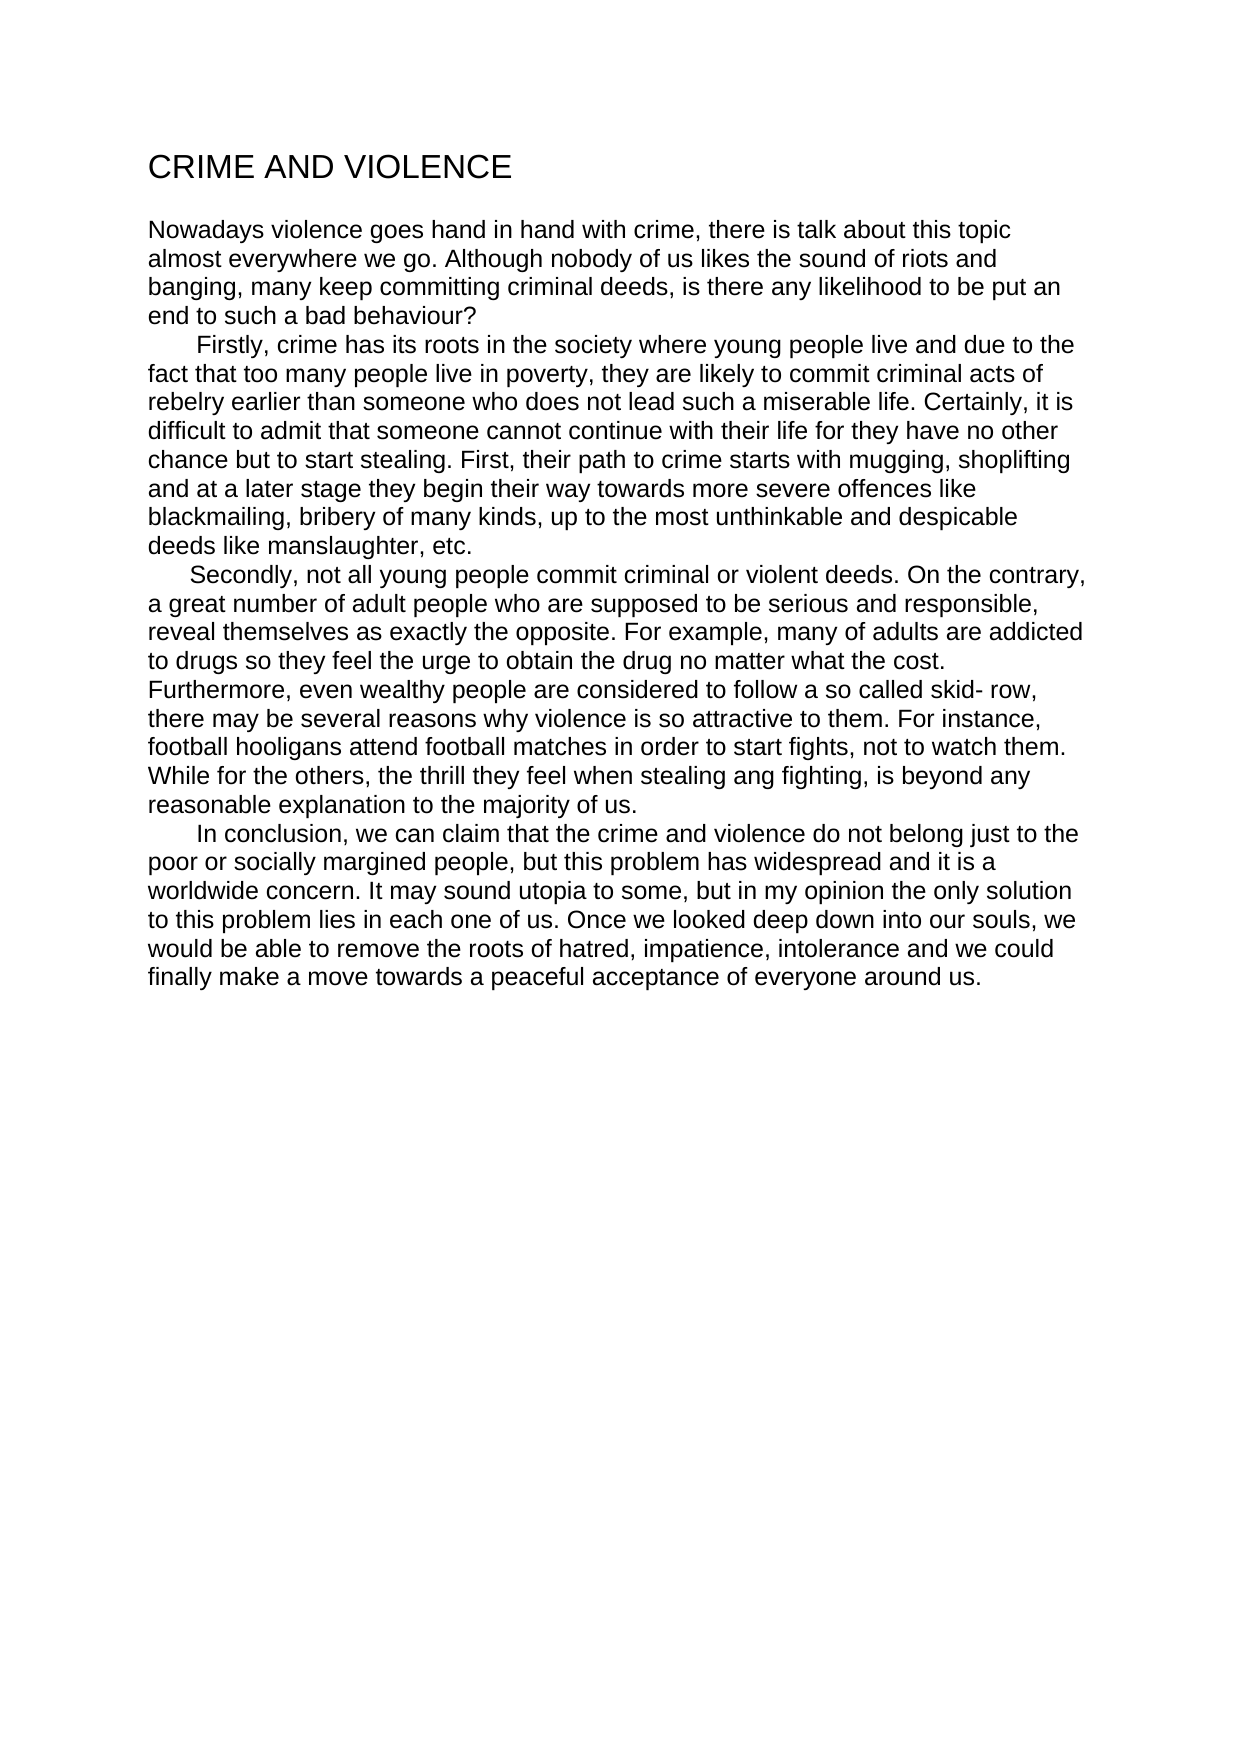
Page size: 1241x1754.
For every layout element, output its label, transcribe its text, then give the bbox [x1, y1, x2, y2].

text CRIME AND VIOLENCE Nowadays violence goes hand in hand with crime, there is talk about this topic almost everywhere we go. Although nobody of us likes the sound of riots and banging, many keep committing criminal deeds, is there any likelihood to be put an end to such a bad behaviour? Firstly, crime has its roots in the society where young people live and due to the fact that too many people live in poverty, they are likely to commit criminal acts of rebelry earlier than someone who does not lead such a miserable life. Certainly, it is difficult to admit that someone cannot continue with their life for they have no other chance but to start stealing. First, their path to crime starts with mugging, shoplifting and at a later stage they begin their way towards more severe offences like blackmailing, bribery of many kinds, up to the most unthinkable and despicable deeds like manslaughter, etc. Secondly, not all young people commit criminal or violent deeds. On the contrary, a great number of adult people who are supposed to be serious and responsible, reveal themselves as exactly the opposite. For example, many of adults are addicted to drugs so they feel the urge to obtain the drug no matter what the cost. Furthermore, even wealthy people are considered to follow a so called skid- row, there may be several reasons why violence is so attractive to them. For instance, football hooligans attend football matches in order to start fights, not to watch them. While for the others, the thrill they feel when stealing ang fighting, is beyond any reasonable explanation to the majority of us. In conclusion, we can claim that the crime and violence do not belong just to the poor or socially margined people, but this problem has widespread and it is a worldwide concern. It may sound utopia to some, but in my opinion the only solution to this problem lies in each one of us. Once we looked deep down into our souls, we would be able to remove the roots of hatred, impatience, intolerance and we could finally make a move towards a peaceful acceptance of everyone around us. [148, 148, 1093, 991]
